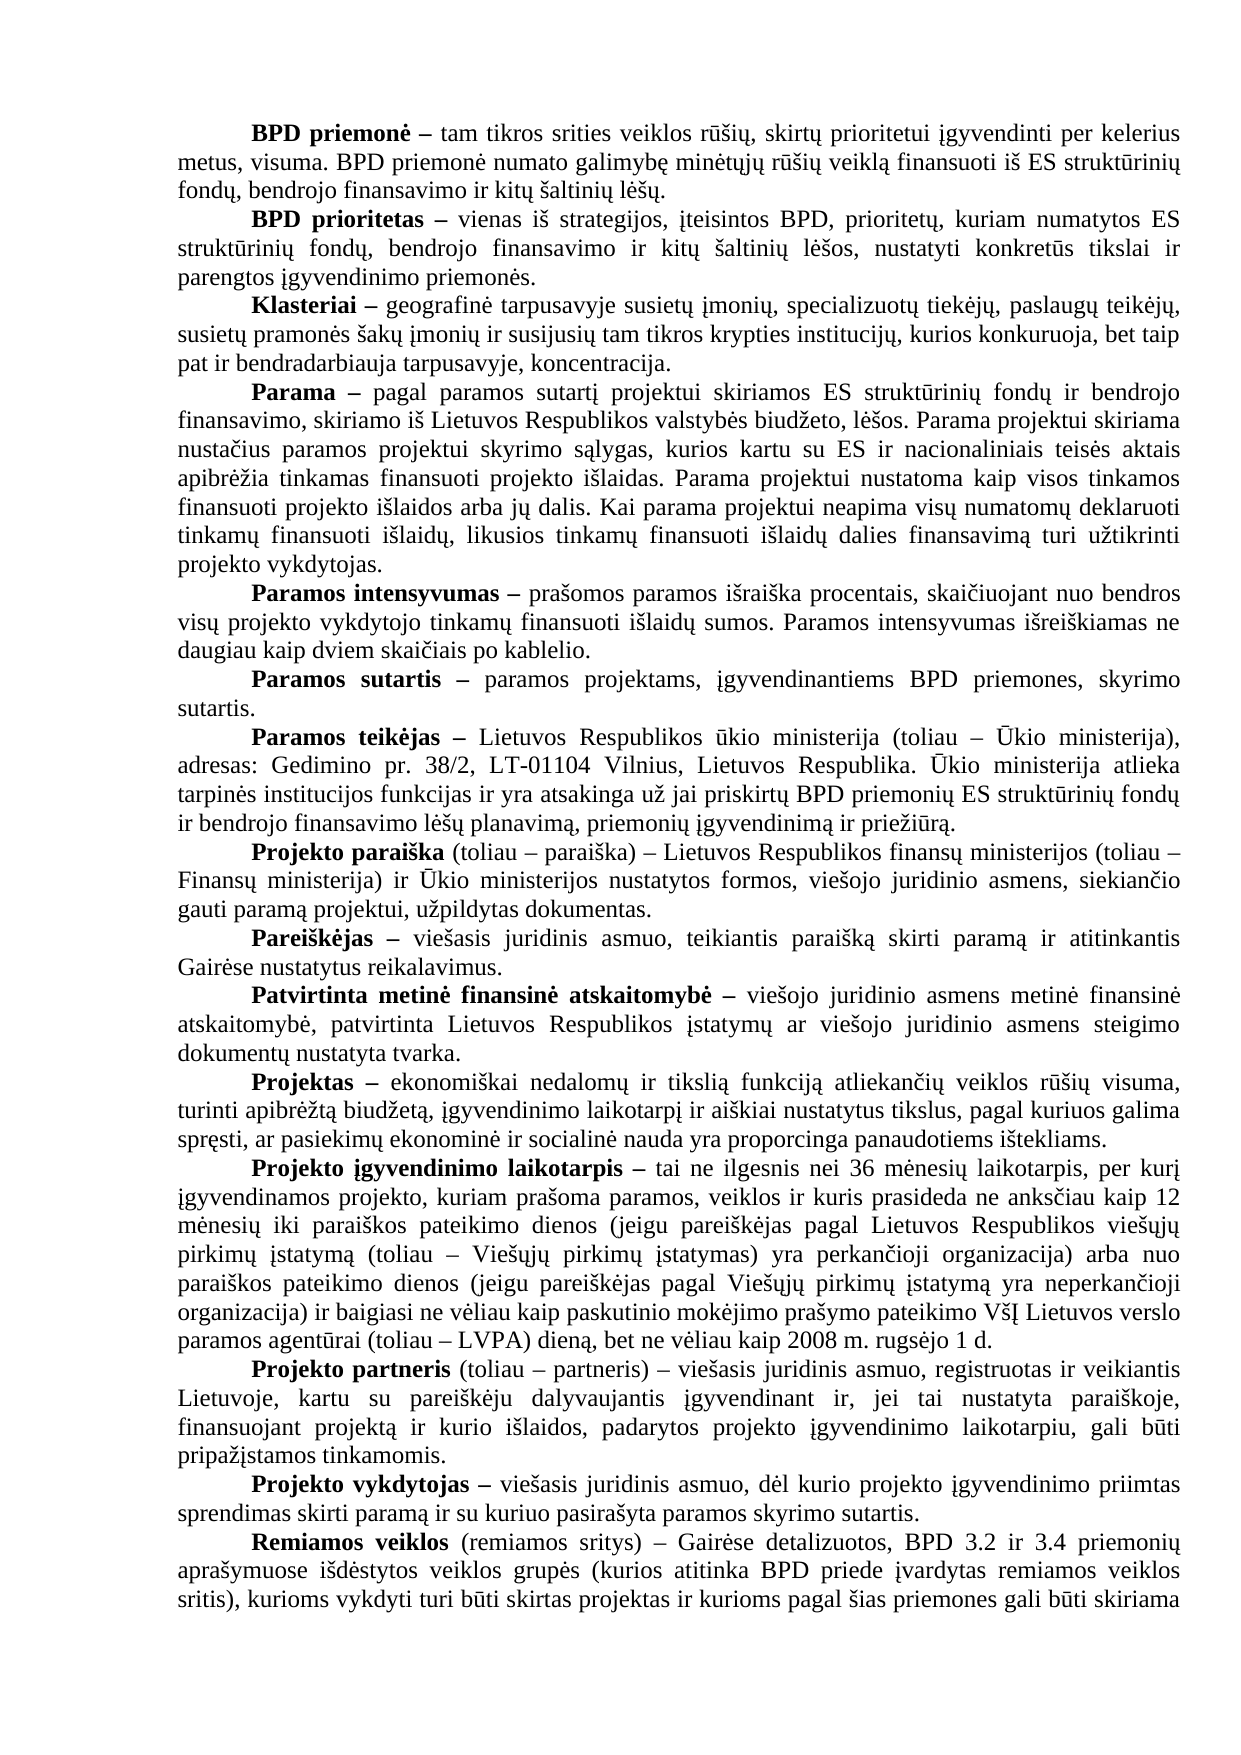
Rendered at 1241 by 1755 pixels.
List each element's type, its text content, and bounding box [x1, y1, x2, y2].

text Pareiškėjas – viešasis juridinis asmuo, teikiantis paraišką skirti paramą ir atitinkantis Gairėse nustatytus reikalavimus. [177, 923, 1181, 981]
text Projekto paraiška (toliau – paraiška) – Lietuvos Respublikos finansų ministerijos (toliau – Finansų ministerija) ir Ūkio ministerijos nustatytos formos, viešojo juridinio asmens, siekiančio gauti paramą projektui, užpildytas dokumentas. [177, 837, 1181, 923]
text Klasteriai – geografinė tarpusavyje susietų įmonių, specializuotų tiekėjų, paslaugų teikėjų, susietų pramonės šakų įmonių ir susijusių tam tikros krypties institucijų, kurios konkuruoja, bet taip pat ir bendradarbiauja tarpusavyje, koncentracija. [177, 291, 1181, 377]
text Projekto įgyvendinimo laikotarpis – tai ne ilgesnis nei 36 mėnesių laikotarpis, per kurį įgyvendinamos projekto, kuriam prašoma paramos, veiklos ir kuris prasideda ne anksčiau kaip 12 mėnesių iki paraiškos pateikimo dienos (jeigu pareiškėjas pagal Lietuvos Respublikos viešųjų pirkimų įstatymą (toliau – Viešųjų pirkimų įstatymas) yra perkančioji organizacija) arba nuo paraiškos pateikimo dienos (jeigu pareiškėjas pagal Viešųjų pirkimų įstatymą yra neperkančioji organizacija) ir baigiasi ne vėliau kaip paskutinio mokėjimo prašymo pateikimo VšĮ Lietuvos verslo paramos agentūrai (toliau – LVPA) dieną, bet ne vėliau kaip 2008 m. rugsėjo 1 d. [177, 1153, 1181, 1354]
text BPD prioritetas – vienas iš strategijos, įteisintos BPD, prioritetų, kuriam numatytos ES struktūrinių fondų, bendrojo finansavimo ir kitų šaltinių lėšos, nustatyti konkretūs tikslai ir parengtos įgyvendinimo priemonės. [177, 204, 1181, 291]
text Projekto partneris (toliau – partneris) – viešasis juridinis asmuo, registruotas ir veikiantis Lietuvoje, kartu su pareiškėju dalyvaujantis įgyvendinant ir, jei tai nustatyta paraiškoje, finansuojant projektą ir kurio išlaidos, padarytos projekto įgyvendinimo laikotarpiu, gali būti pripažįstamos tinkamomis. [177, 1354, 1181, 1469]
text Parama – pagal paramos sutartį projektui skiriamos ES struktūrinių fondų ir bendrojo finansavimo, skiriamo iš Lietuvos Respublikos valstybės biudžeto, lėšos. Parama projektui skiriama nustačius paramos projektui skyrimo sąlygas, kurios kartu su ES ir nacionaliniais teisės aktais apibrėžia tinkamas finansuoti projekto išlaidas. Parama projektui nustatoma kaip visos tinkamos finansuoti projekto išlaidos arba jų dalis. Kai parama projektui neapima visų numatomų deklaruoti tinkamų finansuoti išlaidų, likusios tinkamų finansuoti išlaidų dalies finansavimą turi užtikrinti projekto vykdytojas. [177, 377, 1181, 578]
text Patvirtinta metinė finansinė atskaitomybė – viešojo juridinio asmens metinė finansinė atskaitomybė, patvirtinta Lietuvos Respublikos įstatymų ar viešojo juridinio asmens steigimo dokumentų nustatyta tvarka. [177, 981, 1181, 1067]
text BPD priemonė – tam tikros srities veiklos rūšių, skirtų prioritetui įgyvendinti per kelerius metus, visuma. BPD priemonė numato galimybę minėtųjų rūšių veiklą finansuoti iš ES struktūrinių fondų, bendrojo finansavimo ir kitų šaltinių lėšų. [177, 118, 1181, 204]
text Remiamos veiklos (remiamos sritys) – Gairėse detalizuotos, BPD 3.2 ir 3.4 priemonių aprašymuose išdėstytos veiklos grupės (kurios atitinka BPD priede įvardytas remiamos veiklos sritis), kurioms vykdyti turi būti skirtas projektas ir kurioms pagal šias priemones gali būti skiriama [177, 1527, 1181, 1613]
text Paramos intensyvumas – prašomos paramos išraiška procentais, skaičiuojant nuo bendros visų projekto vykdytojo tinkamų finansuoti išlaidų sumos. Paramos intensyvumas išreiškiamas ne daugiau kaip dviem skaičiais po kablelio. [177, 578, 1181, 664]
text Projekto vykdytojas – viešasis juridinis asmuo, dėl kurio projekto įgyvendinimo priimtas sprendimas skirti paramą ir su kuriuo pasirašyta paramos skyrimo sutartis. [177, 1469, 1181, 1527]
text Paramos teikėjas – Lietuvos Respublikos ūkio ministerija (toliau – Ūkio ministerija), adresas: Gedimino pr. 38/2, LT-01104 Vilnius, Lietuvos Respublika. Ūkio ministerija atlieka tarpinės institucijos funkcijas ir yra atsakinga už jai priskirtų BPD priemonių ES struktūrinių fondų ir bendrojo finansavimo lėšų planavimą, priemonių įgyvendinimą ir priežiūrą. [177, 722, 1181, 837]
text Paramos sutartis – paramos projektams, įgyvendinantiems BPD priemones, skyrimo sutartis. [177, 664, 1181, 722]
text Projektas – ekonomiškai nedalomų ir tikslią funkciją atliekančių veiklos rūšių visuma, turinti apibrėžtą biudžetą, įgyvendinimo laikotarpį ir aiškiai nustatytus tikslus, pagal kuriuos galima spręsti, ar pasiekimų ekonominė ir socialinė nauda yra proporcinga panaudotiems ištekliams. [177, 1067, 1181, 1153]
